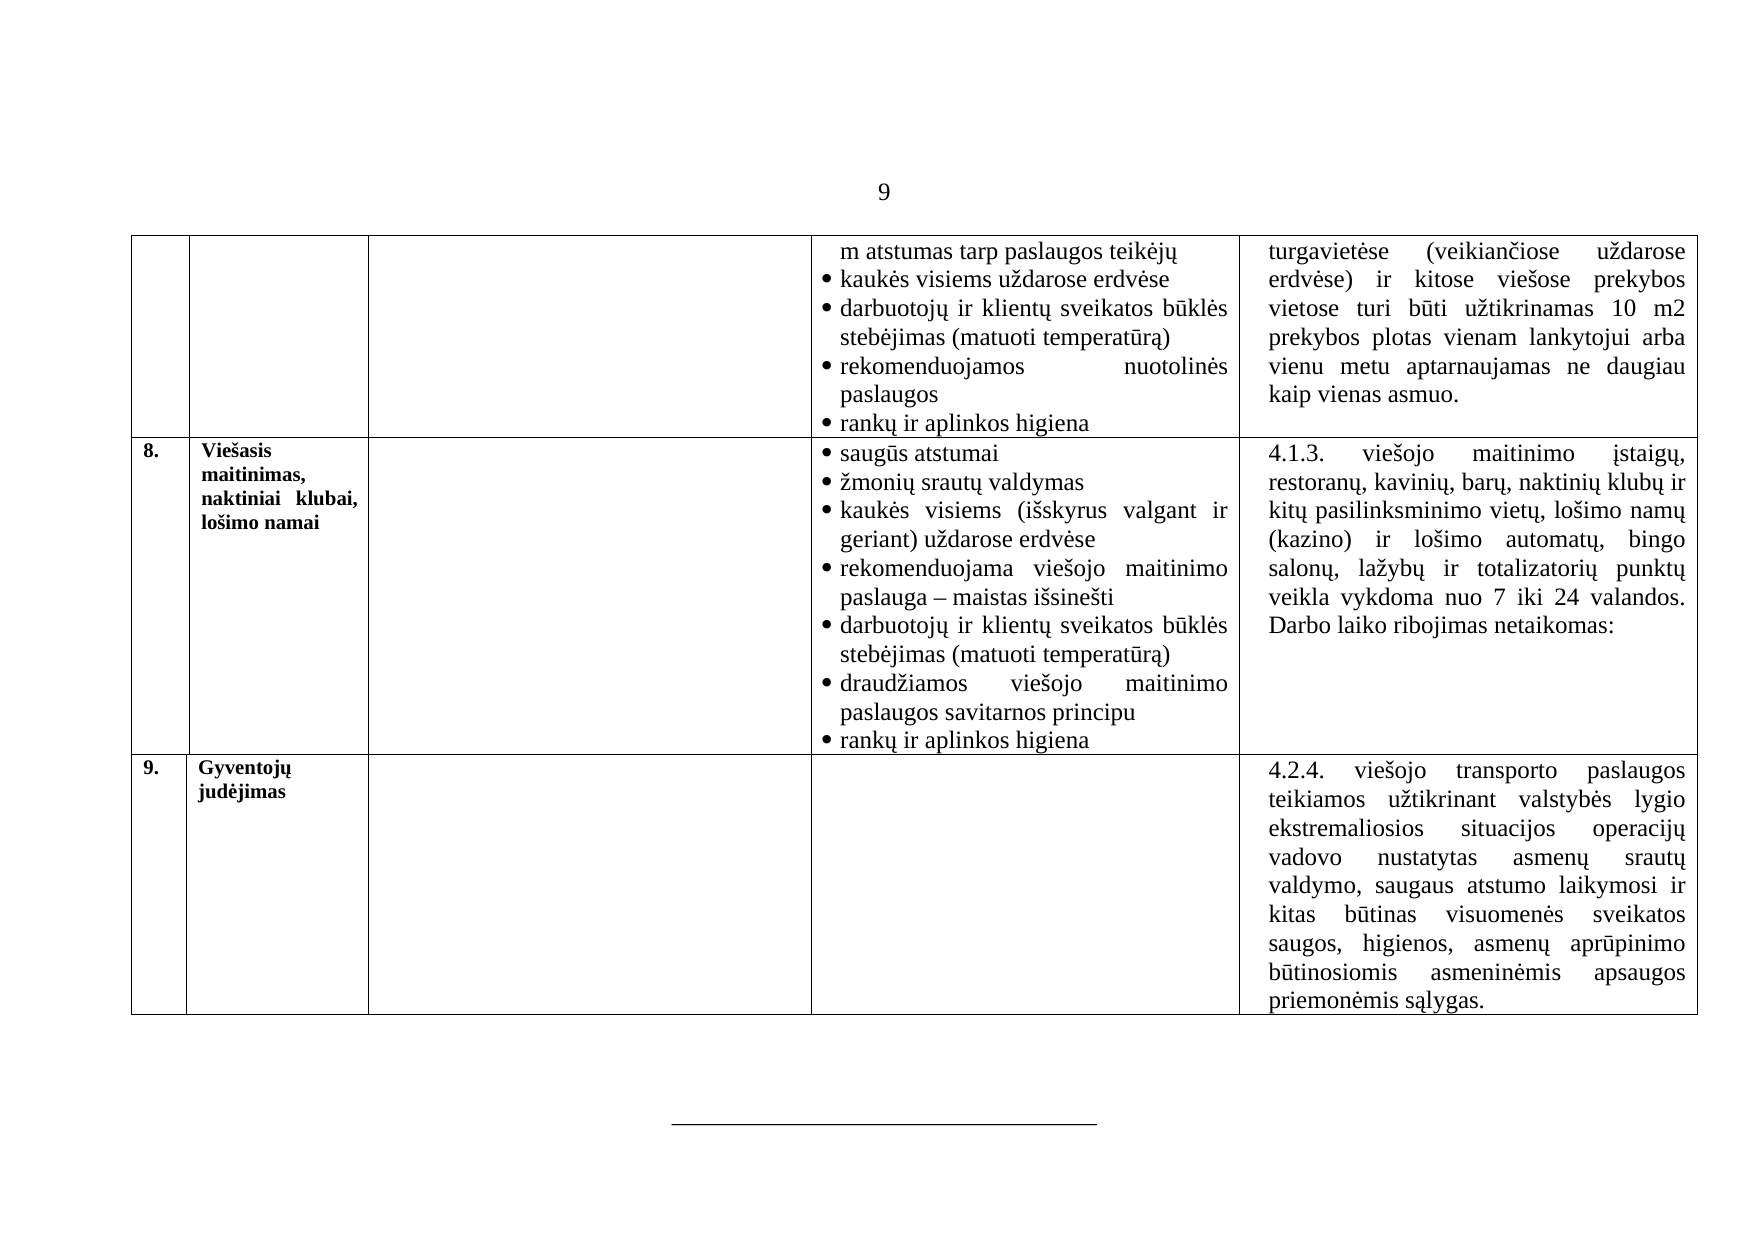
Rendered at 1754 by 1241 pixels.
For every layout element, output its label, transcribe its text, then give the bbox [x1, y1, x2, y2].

table_cell [190, 236, 368, 437]
table_cell [369, 755, 811, 1014]
table_cell [132, 236, 189, 437]
table_cell Viešasis maitinimas, naktiniai klubai, lošimo namai [190, 438, 368, 754]
table_cell [369, 438, 811, 754]
table_cell m atstumas tarp paslaugos teikėjų  kaukės visiems uždarose erdvėse  darbuotojų ir klientų sveikatos būklės stebėjimas (matuoti temperatūrą)  rekomenduojamos nuotolinės paslaugos  rankų ir aplinkos higiena [812, 236, 1239, 437]
table_cell [369, 236, 811, 437]
table_cell [812, 755, 1239, 1014]
text __________________________________ [132, 1099, 1636, 1128]
table_cell 8. [132, 438, 189, 754]
table_cell  saugūs atstumai  žmonių srautų valdymas  kaukės visiems (išskyrus valgant ir geriant) uždarose erdvėse  rekomenduojama viešojo maitinimo paslauga – maistas išsinešti  darbuotojų ir klientų sveikatos būklės stebėjimas (matuoti temperatūrą)  draudžiamos viešojo maitinimo paslaugos savitarnos principu  rankų ir aplinkos higiena [812, 438, 1239, 754]
table_cell 9. [132, 755, 186, 1014]
table_cell 4.2.4. viešojo transporto paslaugos teikiamos užtikrinant valstybės lygio ekstremaliosios situacijos operacijų vadovo nustatytas asmenų srautų valdymo, saugaus atstumo laikymosi ir kitas būtinas visuomenės sveikatos saugos, higienos, asmenų aprūpinimo būtinosiomis asmeninėmis apsaugos priemonėmis sąlygas. [1240, 755, 1697, 1014]
table_cell 4.1.3. viešojo maitinimo įstaigų, restoranų, kavinių, barų, naktinių klubų ir kitų pasilinksminimo vietų, lošimo namų (kazino) ir lošimo automatų, bingo salonų, lažybų ir totalizatorių punktų veikla vykdoma nuo 7 iki 24 valandos. Darbo laiko ribojimas netaikomas: [1240, 438, 1697, 754]
table_cell Gyventojų judėjimas [187, 755, 368, 1014]
table_cell turgavietėse (veikiančiose uždarose erdvėse) ir kitose viešose prekybos vietose turi būti užtikrinamas 10 m2 prekybos plotas vienam lankytojui arba vienu metu aptarnaujamas ne daugiau kaip vienas asmuo. [1240, 236, 1697, 437]
